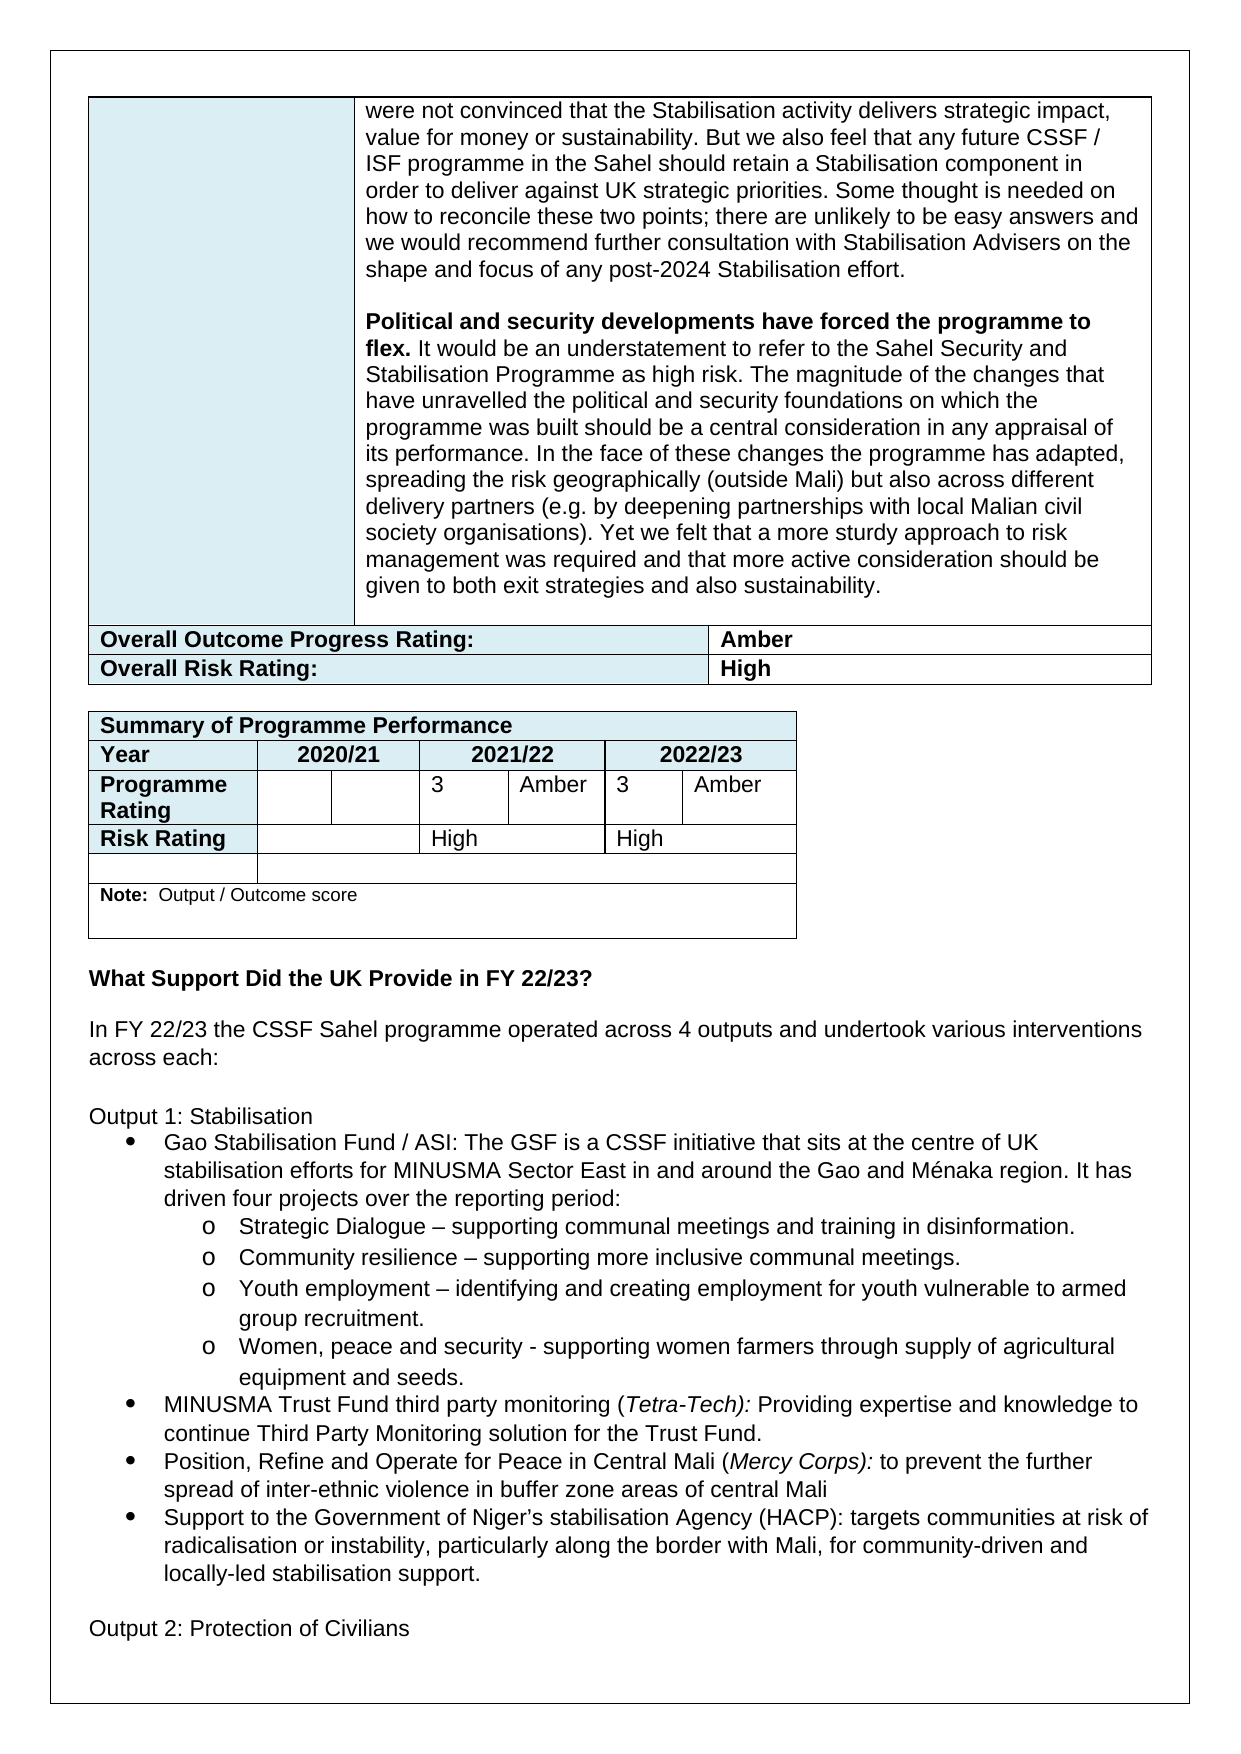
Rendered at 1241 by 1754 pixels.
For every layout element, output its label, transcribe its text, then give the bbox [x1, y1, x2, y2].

list Strategic Dialogue – supporting communal meetings and training in disinformation. [201, 1213, 1152, 1242]
table_cell Year [89, 741, 257, 770]
text What Support Did the UK Provide in FY 22/23? [89, 965, 1152, 991]
table_header were not convinced that the Stabilisation activity delivers strategic impact, value for money or sustainability. But we also feel that any future CSSF / ISF programme in the Sahel should retain a Stabilisation component in order to deliver against UK strategic priorities. Some thought is needed on how to reconcile these two points; there are unlikely to be easy answers and we would recommend further consultation with Stabilisation Advisers on the shape and focus of any post-2024 Stabilisation effort. Political and security developments have forced the programme to flex. It would be an understatement to refer to the Sahel Security and Stabilisation Programme as high risk. The magnitude of the changes that have unravelled the political and security foundations on which the programme was built should be a central consideration in any appraisal of its performance. In the face of these changes the programme has adapted, spreading the risk geographically (outside Mali) but also across different delivery partners (e.g. by deepening partnerships with local Malian civil society organisations). Yet we felt that a more sturdy approach to risk management was required and that more active consideration should be given to both exit strategies and also sustainability. [355, 98, 1151, 624]
table_cell Amber [709, 626, 1151, 654]
table_cell 2021/22 [420, 741, 604, 770]
table_header [89, 98, 354, 624]
table_cell High [420, 825, 604, 853]
table_cell 2020/21 [258, 741, 419, 770]
list Women, peace and security - supporting women farmers through supply of agricultural equipment and seeds. [201, 1333, 1152, 1390]
list Youth employment – identifying and creating employment for youth vulnerable to armed group recruitment. [201, 1274, 1152, 1331]
text In FY 22/23 the CSSF Sahel programme operated across 4 outputs and undertook various interventions across each: [89, 1016, 1152, 1071]
table_cell Note: Output / Outcome score [89, 884, 796, 938]
list Community resilience – supporting more inclusive communal meetings. [201, 1244, 1152, 1273]
table_cell 2022/23 [606, 741, 796, 770]
table_cell Amber [509, 771, 604, 824]
table_header Summary of Programme Performance [89, 712, 796, 740]
table_cell 3 [420, 771, 508, 824]
table_cell 3 [606, 771, 682, 824]
table_cell Programme Rating [89, 771, 257, 824]
table_cell [332, 771, 419, 824]
table_cell [89, 854, 257, 883]
list MINUSMA Trust Fund third party monitoring (Tetra-Tech): Providing expertise and knowledge to continue Third Party Monitoring solution for the Trust Fund. [126, 1391, 1152, 1446]
table_cell Risk Rating [89, 825, 257, 853]
list Gao Stabilisation Fund / ASI: The GSF is a CSSF initiative that sits at the centre of UK stabilisation efforts for MINUSMA Sector East in and around the Gao and Ménaka region. It has driven four projects over the reporting period: [126, 1129, 1152, 1212]
table_cell [258, 825, 419, 853]
table_cell [258, 771, 331, 824]
table_cell Overall Outcome Progress Rating: [89, 626, 708, 654]
list Position, Refine and Operate for Peace in Central Mali (Mercy Corps): to prevent the further spread of inter-ethnic violence in buffer zone areas of central Mali [126, 1448, 1152, 1502]
table_cell [258, 854, 796, 883]
text Output 2: Protection of Civilians [89, 1615, 1152, 1641]
list Support to the Government of Niger’s stabilisation Agency (HACP): targets communities at risk of radicalisation or instability, particularly along the border with Mali, for community-driven and locally-led stabilisation support. [126, 1504, 1152, 1587]
table_cell Amber [683, 771, 796, 824]
table_cell Overall Risk Rating: [89, 655, 708, 683]
text Output 1: Stabilisation [89, 1103, 1152, 1129]
table_cell High [709, 655, 1151, 683]
table_cell High [606, 825, 796, 853]
